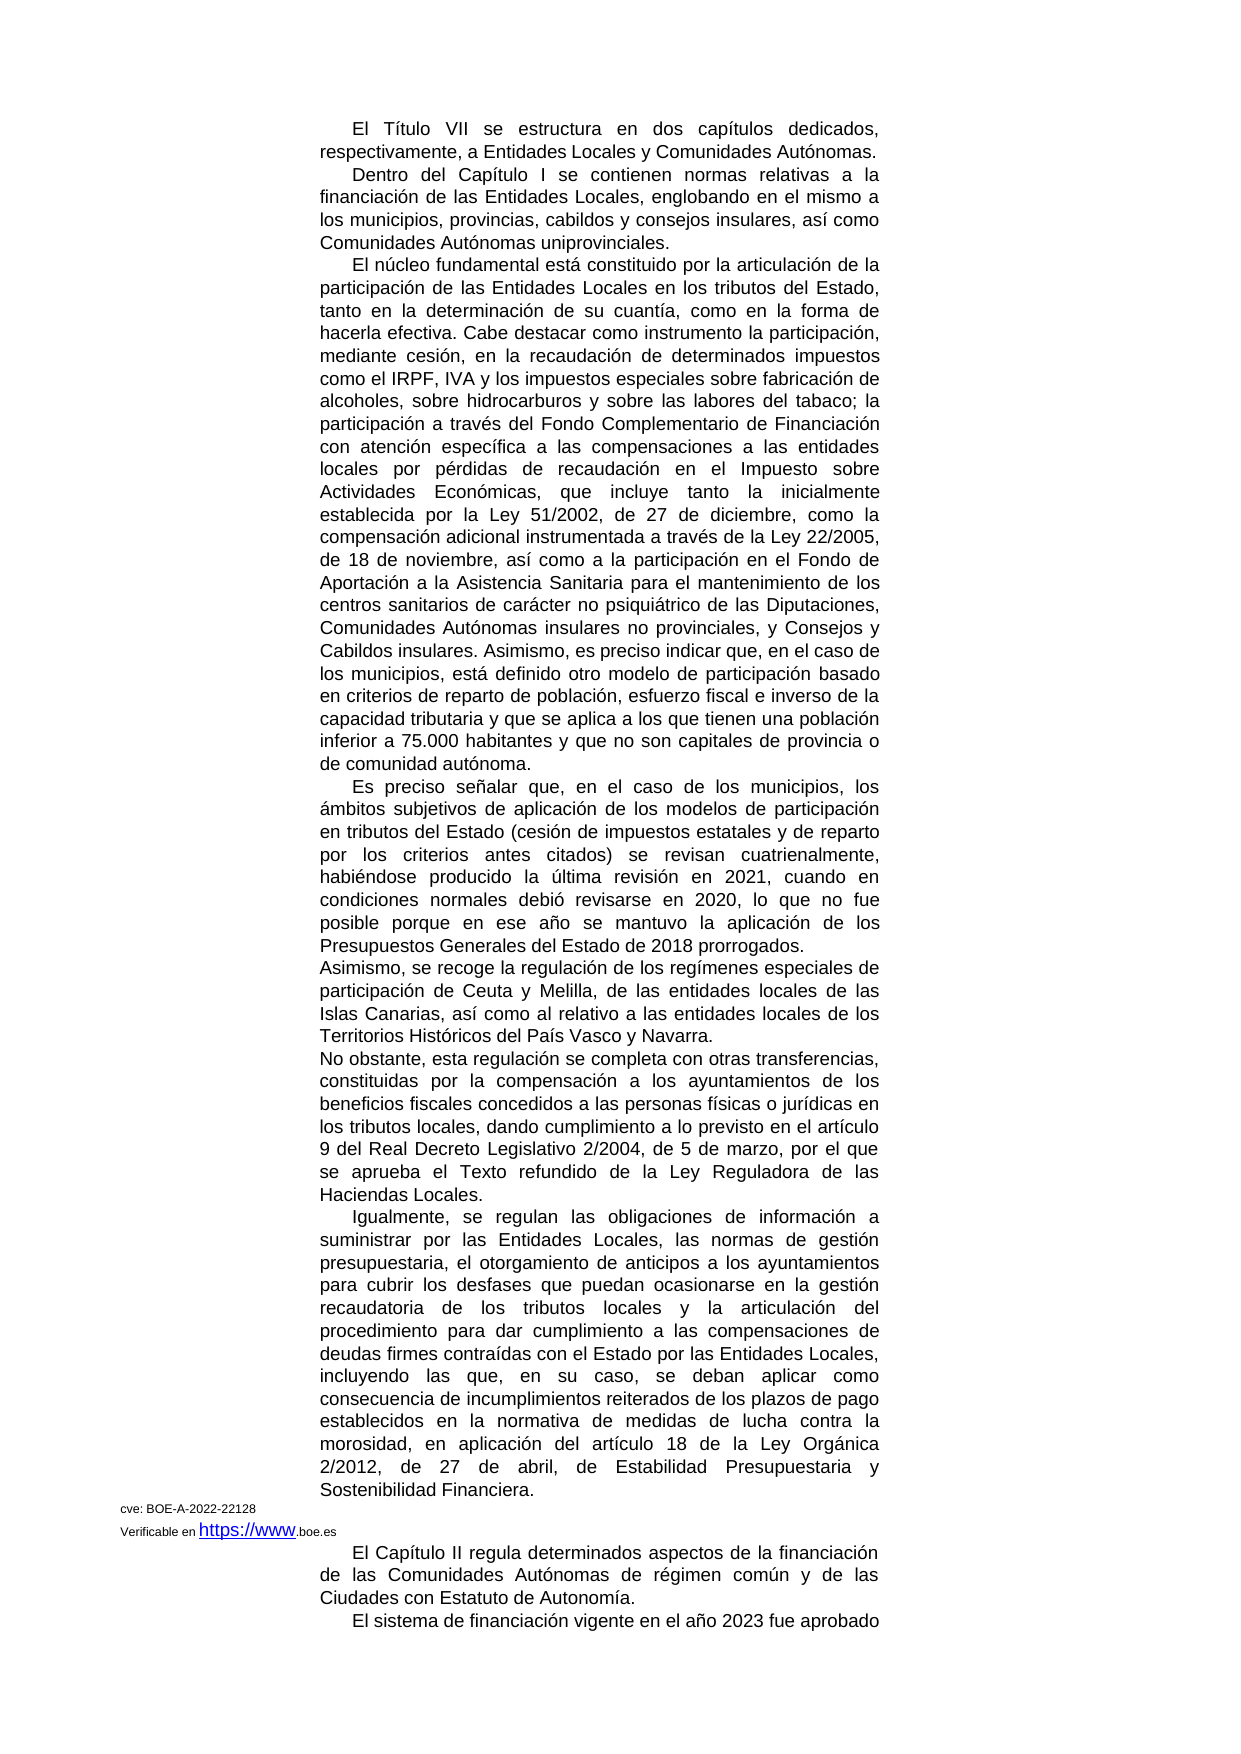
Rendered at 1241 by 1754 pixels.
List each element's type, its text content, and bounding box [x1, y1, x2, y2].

text El núcleo fundamental está constituido por la articulación de la participación de las Entidades Locales en los tributos del Estado, tanto en la determinación de su cuantía, como en la forma de hacerla efectiva. Cabe destacar como instrumento la participación, mediante cesión, en la recaudación de determinados impuestos como el IRPF, IVA y los impuestos especiales sobre fabricación de alcoholes, sobre hidrocarburos y sobre las labores del tabaco; la participación a través del Fondo Complementario de Financiación con atención específica a las compensaciones a las entidades locales por pérdidas de recaudación en el Impuesto sobre Actividades Económicas, que incluye tanto la inicialmente establecida por la Ley 51/2002, de 27 de diciembre, como la compensación adicional instrumentada a través de la Ley 22/2005, de 18 de noviembre, así como a la participación en el Fondo de Aportación a la Asistencia Sanitaria para el mantenimiento de los centros sanitarios de carácter no psiquiátrico de las Diputaciones, Comunidades Autónomas insulares no provinciales, y Consejos y Cabildos insulares. Asimismo, es preciso indicar que, en el caso de los municipios, está definido otro modelo de participación basado en criterios de reparto de población, esfuerzo fiscal e inverso de la capacidad tributaria y que se aplica a los que tienen una población inferior a 75.000 habitantes y que no son capitales de provincia o de comunidad autónoma. [319, 254, 880, 774]
text cve: BOE-A-2022-22128 [120, 1502, 879, 1517]
text El Título VII se estructura en dos capítulos dedicados, respectivamente, a Entidades Locales y Comunidades Autónomas. [319, 118, 879, 162]
text Dentro del Capítulo I se contienen normas relativas a la financiación de las Entidades Locales, englobando en el mismo a los municipios, provincias, cabildos y consejos insulares, así como Comunidades Autónomas uniprovinciales. [319, 163, 879, 253]
text Igualmente, se regulan las obligaciones de información a suministrar por las Entidades Locales, las normas de gestión presupuestaria, el otorgamiento de anticipos a los ayuntamientos para cubrir los desfases que puedan ocasionarse en la gestión recaudatoria de los tributos locales y la articulación del procedimiento para dar cumplimiento a las compensaciones de deudas firmes contraídas con el Estado por las Entidades Locales, incluyendo las que, en su caso, se deban aplicar como consecuencia de incumplimientos reiterados de los plazos de pago establecidos en la normativa de medidas de lucha contra la morosidad, en aplicación del artículo 18 de la Ley Orgánica 2/2012, de 27 de abril, de Estabilidad Presupuestaria y Sostenibilidad Financiera. [319, 1206, 879, 1500]
text Verificable en https://www.boe.es [120, 1519, 879, 1541]
text El Capítulo II regula determinados aspectos de la financiación de las Comunidades Autónomas de régimen común y de las Ciudades con Estatuto de Autonomía. [319, 1542, 879, 1608]
text No obstante, esta regulación se completa con otras transferencias, constituidas por la compensación a los ayuntamientos de los beneficios fiscales concedidos a las personas físicas o jurídicas en los tributos locales, dando cumplimiento a lo previsto en el artículo 9 del Real Decreto Legislativo 2/2004, de 5 de marzo, por el que se aprueba el Texto refundido de la Ley Reguladora de las Haciendas Locales. [319, 1048, 879, 1205]
text El sistema de financiación vigente en el año 2023 fue aprobado [319, 1609, 880, 1631]
text Es preciso señalar que, en el caso de los municipios, los ámbitos subjetivos de aplicación de los modelos de participación en tributos del Estado (cesión de impuestos estatales y de reparto por los criterios antes citados) se revisan cuatrienalmente, habiéndose producido la última revisión en 2021, cuando en condiciones normales debió revisarse en 2020, lo que no fue posible porque en ese año se mantuvo la aplicación de los Presupuestos Generales del Estado de 2018 prorrogados. [319, 776, 880, 956]
text Asimismo, se recoge la regulación de los regímenes especiales de participación de Ceuta y Melilla, de las entidades locales de las Islas Canarias, así como al relativo a las entidades locales de los Territorios Históricos del País Vasco y Navarra. [319, 957, 879, 1047]
